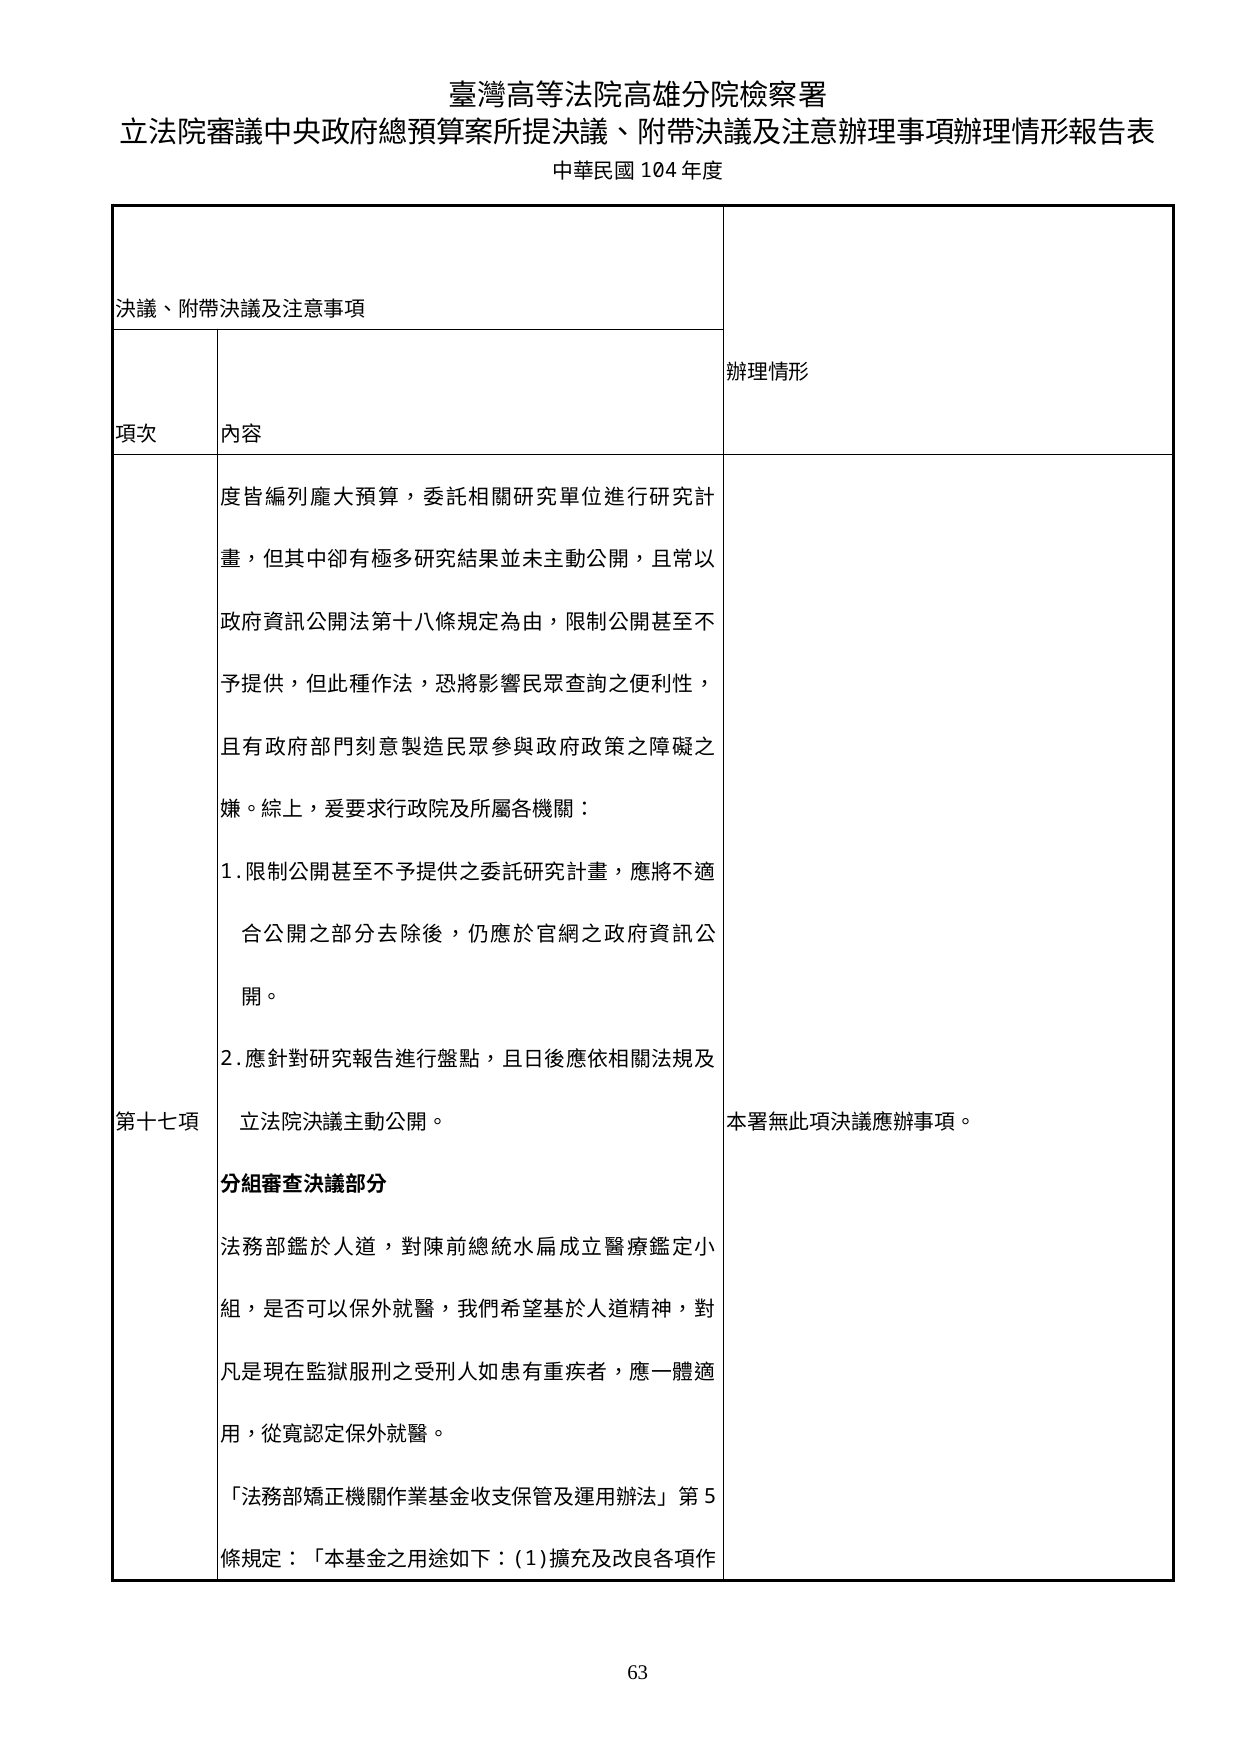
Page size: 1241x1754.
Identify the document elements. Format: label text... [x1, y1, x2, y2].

table_cell 內容 [218, 330, 723, 453]
table_cell 項次 [114, 330, 217, 453]
table_cell 第二項 第三項 第四項 第五項 第六項 第七項 第八項 第九項 第十項 第十一項 第十二項 第十三項 第十四項 第十五項 第十六項 第十七項 第十八項 第八項 第三項 第五項 第十七項 第二十四項 第一項 第二項 第三項 第四項 第一項 第二項 第三項 [114, 455, 217, 1578]
table_cell 已遵照辦理。 本署油料之執行遵照決議事項辦理，並配合主計總處追蹤控管油料使用情形。 本署無此項決議應辦事項。 本署無此項決議應辦事項。 本署無此項決議應辦事項。 本署無此項決議應辦事項。 配合行政院所定及依照相關法令規定辦理。 本署無此項決議應辦事項。 遵照辦理。 本署無此項決議應辦事項。 本署無此項決議應辦事項。 配合行政院所定「行政院公報管理及考核作業要點」規定辦理。 遵照辦理。 本署無此項決議應辦事項。 本署無此項決議應辦事項。 本署無此項決議應辦事項。 本署無此項決議應辦事項。 本署105年度並無編列研究計畫之預算，未來如有相關委託研究計畫，依決議內容辦理。 本署無此項決議應辦事項。 本署無此項決議應辦事項。 本署無此項決議應辦事項。 依決議事項辦理。 本署無此項決議應辦事項。 本署無此項決議應辦事項。 1.本署經管宿舍有部分空置待借用，係因本署業務特性，需職務輪調，致部分宿舍有空置待借用之情形，另部分宿舍因屋齡老舊，房舍屋況不佳，需整修後始能配住，將視經費許可，逐年改善及整修。 2.行政院業於104年7月3日訂定「中央各機關職務宿舍管理費收費基準」，並自104年10月1日生效。爰本署自104年10月起悉依前開收費基準收取宿舍管理費。 3.另收取宿舍管理費不敷支應宿舍修繕費部分，係因宿舍修繕費數額尚包含首長宿舍之修繕(該等宿舍無需收取宿舍管理費)，且因部分宿舍尚未配住，致實際收取之宿舍管理費金額小於宿舍修繕費。 1.本署經管宿舍有部分空置待借用，係因本署業務特性，需職務輪調，致部分宿舍有空置待借用之情形，另部分宿舍因屋齡老舊，房舍屋況不佳，需整修後始能配住，將視經費許可，逐年改善及整修。 2.行政院業於104年7月3日訂定「中央各機關職務宿舍管理費收費基準」，並自104年10月1日生效。爰本署自104年10月起悉依前開收費基準收取宿舍管理費。 3.另收取宿舍管理費不敷支應宿舍修繕費部分，係因宿舍修繕費數額尚包含首長宿舍之修繕(該等宿舍無需收取宿舍管理費)，且因部分宿舍尚未配住，致實際收取之宿舍管理費金額小於宿舍修繕費。 1.法務部已於104年4月30日就以下5項決議有關事項向立法院司法及法制委員會完成報告，經委員會決議，預算經凍結部分，准予動支，另作附帶決議1項，請法務部就解凍報告內容第(二)點、第(三)點、第(五)點理由，於半個月內提出具體說明之書面報告送立法院司法及法制委員會。 2.前開委員會決議，嗣經提立法院第8屆第7會期第12次會議報告，該院並已於104年5月27日以台立院議字第1040703237號函知法務部在案。 3.另就前開附帶決議事項，法務部已於104年5月11日以法檢字第10404516270號函，將書面報告函送立法院司法及法制委員會在案。 本署無此項決議應辦事項。 本署無此項決議應辦事項。 [724, 455, 1172, 1578]
table_cell 104年度中央政府總預算案針對各機關及所屬統刪項目如下： 1.油料：統刪30%；另隨同減列交通部辦理離島載客船舶油價補貼0.07億元、公路總局辦理公共運輸油價補貼1.05億元。 2.大陸地區旅費：統刪10%。 3.委辦費：除人事行政總處、公務人力發展中心、中央選舉委員會及所屬、公務人員保障暨培訓委員會、警政署及所屬、外交部主管、教育部主管、法務部主管、勞工保險局、職業安全衛生署危險性機械及設備檢查與管理、動植物防疫檢疫局及所屬屠宰衛生檢查、畜禽藥物殘留檢測及檢疫偵測犬業務、衛生福利部落實長照十年計畫、推動長照服務體系及長照服務網業務相關預算、健全緊急醫療照護網絡、健全醫療衛生體系、醫事人力培育與訓練、推動身心障礙醫療復建網絡、社會救助業務、保護服務業務、規劃建立社會工作專業、推動性別暴力防治相關預算、食品藥物管理署科技發展工作及食品藥物管理業務相關預算、社會及家庭署辦理推展身心障礙者福利服務相關預算、文化部主管不刪；智慧財產局、工業局工業技術升級輔導計畫、標準檢驗局及所屬辦理國家度量衡標準實驗室整體運作與發展及民生化學計量標準計畫統刪1%外，其餘統刪10%，其中大陸委員會、考試院、營建署及所屬、消防署及所屬、入出國及移民署、建築研究所、國防部所屬、財政部、國庫署、交通部、中央氣象局、觀光局及所屬、運輸研究所、農業委員會、茶業改良場、疾病管制署、中央健康保險署、社會及家庭署、新竹科學工業園區管理局及所屬、中部科學工業園區管理局及所屬、保險局改以其他項目刪減替代，科目自行調整。 4.一般事務費：除中央研究院、人事行政總處及所屬、國立故宮博物院、中央選舉委員會及所屬、立法院主管、公務人員保障暨培訓委員會、國家文官學院及所屬、監察院、警政署及所屬、外交部主管、體育署、法務部主管、智慧財產局、工業局工業技術升級輔導計畫、勞工保險局、衛生福利部落實長照十年計畫、推動長照服務體系及長照服務網業務相關預算、健全緊急醫療照護網絡、健全醫療衛生體系、醫事人力培育與訓練、推動身心障礙醫療復建網絡、社會救助業務、保護服務業務、規劃建立社會工作專業、推動性別暴力防治相關預算、食品藥物管理署科技發展工作及食品藥物管理業務相關預算、中央健康保險署、社會及家庭署辦理推展身心障礙者福利服務相關預算、國軍退除役官兵輔導委員會聘用照顧服務員及護理人員相關預算不刪外，其餘統刪5%，其中總統府、國家發展委員會、國家通訊傳播委員會、公務人員退休撫卹基金監理委員會、營建署及所屬、消防署及所屬、空中勤務總隊、國防部所屬、賦稅署、臺北國稅局、高雄國稅局、北區國稅局及所屬、中區國稅局及所屬、南區國稅局及所屬、關務署及所屬、財政資訊中心、教育部、國家圖書館、國立公共資訊圖書館、國立教育廣播電臺、國立海洋科技博物館、中小企業處、交通部、民用航空局、中央氣象局、觀光局及所屬、運輸研究所、原子能委員會、放射性物料管理局、核能研究所、水土保持局、農業試驗所、林業試驗所、種苗改良繁殖場、桃園區農業改良場、花蓮區農業改良場、衛生福利部、社會及家庭署、環境檢驗所、環境保護人員訓練所、海岸巡防署主管、新竹科學工業園區管理局及所屬、證券期貨局改以其他項目刪減替代，科目自行調整。 5.軍事裝備設施、房屋建築、車輛及辦公器具、設施及機械設備養護費：除人事行政總處及所屬、國立故宮博物院、中央選舉委員會及所屬、立法院主管、公務人員保障暨培訓委員會、國家文官學院及所屬、監察院、警政署及所屬、中央警察大學設施及機械設備養護費、外交部駐外機構業務計畫、體育署、法務部主管、衛生福利部落實長照十年計畫、推動長照服務體系及長照服務網業務相關預算、保護服務業務相關預算、食品藥物管理署科技發展工作及食品藥物管理業務相關預算、海洋巡防總局艦艇歲修及機械儀器養護費不刪外，其餘統刪5%，其中國家安全會議、國史館臺灣文獻館、中央研究院、行政院、主計總處、國家發展委員會、考試院、公務人員退休撫卹基金監理委員會、內政部、營建署及所屬、消防署及所屬、入出國及移民署、國防部所屬、財政部、國庫署、賦稅署、臺北國稅局、高雄國稅局、北區國稅局及所屬、中區國稅局及所屬、南區國稅局及所屬、關務署及所屬、財政資訊中心、國家圖書館、國立公共資訊圖書館、國立教育廣播電臺、國立海洋科技博物館、交通部、民用航空局、中央氣象局、觀光局及所屬、運輸研究所、公路總局及所屬、原子能委員會、放射性物料管理局、農業委員會、水土保持局、林業試驗所、特有生物研究保育中心、漁業署及所屬、衛生福利部、疾病管制署、中央健康保險署、環境保護署、環境檢驗所、環境保護人員訓練所、海岸巡防署主管、新竹科學工業園區管理局及所屬改以其他項目刪減替代，科目自行調整。 6.國內旅費：除中央研究院、人事行政總處及所屬、國立故宮博物院、中央選舉委員會及所屬、公務人員保障暨培訓委員會、國家文官學院及所屬、監察院主管、警政署及所屬、體育署、法務部主管、工業局工業技術升級輔導計畫、衛生福利部落實長照十年計畫、推動長照服務體系及長照服務網業務相關預算、健全緊急醫療照護網絡、健全醫療衛生體系、醫事人力培育與訓練、推動身心障礙醫療復建網絡、社會救助業務、保護服務業務、規劃建立社會工作專業相關預算、食品藥物管理署科技發展工作及食品藥物管理業務相關預算、社會及家庭署辦理推展身心障礙者福利服務相關預算不刪外，其餘統刪5%，其中國史館臺灣文獻館、主計總處、國家發展委員會、考試院、內政部、營建署及所屬、消防署及所屬、役政署、入出國及移民署、空中勤務總隊、國防部所屬、賦稅署、臺北國稅局、高雄國稅局、北區國稅局及所屬、中區國稅局及所屬、南區國稅局及所屬、關務署及所屬、財政資訊中心、國家圖書館、國立公共資訊圖書館、國立教育廣播電臺、國立海洋科技博物館、交通部、中央氣象局、觀光局及所屬、運輸研究所、公路總局及所屬、原子能委員會、放射性物料管理局、農業委員會、水土保持局、衛生福利部、疾病管制署、社會及家庭署、環境保護署、環境檢驗所、環境保護人員訓練所、新竹科學工業園區管理局及所屬、檢查局、臺灣省政府改以其他項目刪減替代，科目自行調整。 7.國外旅費：除中央研究院、人事行政總處及所屬、國立故宮博物院、中央選舉委員會及所屬、立法院主管委員國會交流事務費、公務人員保障暨培訓委員會、國家文官學院及所屬、監察院、警政署及所屬、中央警察大學、外交部主管、體育署、法務部主管、衛生福利部落實長照十年計畫、推動長照服務體系及長照服務網業務相關預算、推動身心障礙醫療復建網絡、保護服務業務相關預算、食品藥物管理署科技發展工作及食品藥物管理業務相關預算、社會及家庭署辦理推展身心障礙者福利服務相關預算、文化部主管不刪外，其餘統刪5%，其中行政院、主計總處、國家發展委員會、檔案管理局、飛航安全調查委員會、客家委員會及所屬、考試院、銓敘部、公務人員退休撫卹基金監理委員會、公務人員退休撫卹基金管理委員會、審計部、內政部、營建署及所屬、消防署及所屬、役政署、入出國及移民署、建築研究所、空中勤務總隊、國防部所屬、財政部、國庫署、賦稅署、臺北國稅局、高雄國稅局、北區國稅局及所屬、中區國稅局及所屬、南區國稅局及所屬、財政資訊中心、教育部、國民及學前教育署、青年發展署、國家圖書館、國立公共資訊圖書館、國立教育廣播電臺、國家教育研究院、國立海洋科技博物館、工業局、標準檢驗局及所屬、智慧財產局、水利署及所屬、中央地質調查所、交通部、民用航空局、中央氣象局、觀光局及所屬、運輸研究所、公路總局及所屬、勞工保險局、勞動力發展署及所屬、職業安全衛生署、勞動及職業安全衛生研究所、僑務委員會、原子能委員會、輻射偵測中心、放射性物料管理局、核能研究所、農業委員會、林務局、水土保持局、農業試驗所、林業試驗所、水產試驗所、畜產試驗所、家畜衛生試驗所、特有生物研究保育中心、種苗改良繁殖場、高雄區農業改良場、漁業署及所屬、動植物防疫檢疫局及所屬、農糧署及所屬、衛生福利部、疾病管制署、中央健康保險署、社會及家庭署、環境檢驗所、環境保護人員訓練所、新竹科學工業園區管理局及所屬、中部科學工業園區管理局及所屬、南部科學工業園區管理局及所屬、檢查局、臺灣省政府、臺灣省諮議會、福建省政府改以其他項目刪減替代，科目自行調整。 8.出國教育訓練費：除中央研究院、人事行政總處及所屬、中央選舉委員會及所屬、公務人員保障暨培訓委員會、國家文官學院及所屬、警政署及所屬、外交部駐外機構業務計畫、法務部主管、食品藥物管理署科技發展工作及食品藥物管理業務相關預算、文化部主管不刪外，其餘統刪5%，其中主計總處、國家發展委員會、公平交易委員會、飛航安全調查委員會、消防署及所屬、空中勤務總隊、國防部所屬、財政部、關務署及所屬、交通部、中央氣象局、原子能委員會、核能研究所、農業委員會、農業試驗所、水產試驗所、畜產試驗所、家畜衛生試驗所、特有生物研究保育中心、種苗改良繁殖場、臺中區農業改良場、臺南區農業改良場、高雄區農業改良場、花蓮區農業改良場、衛生福利部、疾病管制署、環境保護署、檢查局改以其他項目刪減替代，科目自行調整。 9.設備及投資：除資產作價投資、中央研究院、人事行政總處及所屬、中央選舉委員會及所屬、立法院主管、公務人員保障暨培訓委員會基本行政維持、國家文官學院及所屬、監察院、審計部、警政署及所屬、中央警察大學房屋建築及設備費、外交部駐外機構業務計畫、購置駐外機構館舍計畫與汰換駐外機構公務車預算、法務部主管、勞工保險局、動植物防疫檢疫局高雄分局檢疫行政大樓興建工程、衛生福利部健全緊急醫療照護網絡、健全醫療衛生體系、醫事人力培育與訓練、社會救助業務、保護服務業務相關預算、食品藥物管理署科技發展工作及食品藥物管理業務相關預算、中央健康保險署、社會及家庭署辦理推展身心障礙者福利服務相關預算、海岸巡防署臺北港海巡基地、海洋巡防總局艦艇大修經費及強化海巡編裝發展方案不刪；科技部增撥國家科學技術發展基金統刪1%；文化部主管統刪3%；國立故宮博物院故宮南部院區籌建計畫統刪4%；教育部主管統刪7%外，其餘統刪8%，其中司法院、最高法院、最高行政法院、臺北高等行政法院、臺中高等行政法院、高雄高等行政法院、公務員懲戒委員會、法官學院、智慧財產法院、臺灣高等法院、臺灣高等法院臺中分院、臺灣高等法院臺南分院、臺灣高等法院高雄分院、臺灣高等法院花蓮分院、臺灣臺北地方法院、臺灣士林地方法院、臺灣新北地方法院、臺灣桃園地方法院、臺灣新竹地方法院、臺灣苗栗地方法院、臺灣臺中地方法院、臺灣南投地方法院、臺灣雲林地方法院、臺灣嘉義地方法院、臺灣高雄地方法院、臺灣屏東地方法院、臺灣臺東地方法院、臺灣花蓮地方法院、臺灣宜蘭地方法院、臺灣基隆地方法院、臺灣澎湖地方法院、臺灣高雄少年及家事法院、福建高等法院金門分院、福建金門地方法院、福建連江地方法院、考試院、公務人員退休撫卹基金監理委員會、內政部、役政署、國防部、財政部、賦稅署、臺北國稅局、高雄國稅局、北區國稅局及所屬、中區國稅局及所屬、南區國稅局及所屬、國有財產署及所屬、教育部、國民及學前教育署、國家圖書館、國立公共資訊圖書館、國立教育廣播電臺、國立海洋科技博物館、中央氣象局、觀光局及所屬、運輸研究所、公路總局及所屬、蒙藏委員會、農業委員會、家畜衛生試驗所、環境保護署、環境保護人員訓練所、海洋巡防總局、海岸巡防總局及所屬、金融監督管理委員會、銀行局、證券期貨局改以其他項目刪減替代，科目自行調整。 10.對國內團體之捐助與政府機關間之補助：除法律義務支出、中央研究院、警政署及所屬、外交部、教育部主管、法務部主管、勞工保險局、漁業署捐助各級漁會辦理臺灣地區各漁業通訊電臺營運輔導、衛生福利部捐助財團法人國家衛生研究院發展計畫、落實長照十年計畫、推動長照服務體系及長照服務網業務相關預算、社會救助業務、保護服務業務、健全緊急醫療照護網絡、健全醫療衛生體系、醫事人力培育與訓練、食品藥物管理署科技發展工作及食品藥物管理業務相關預算、中央健康保險署、社會及家庭署辦理長期照顧十年計畫及建置長期照顧服務體系暨推展身心障礙者福利服務相關預算、文化部主管、科技部對國家災害防救科技中心、財團法人國家實驗研究院與國家同步輻射研究中心之捐助不刪；經濟部科技預算、智慧財產局、工業局工業技術升級輔導計畫統刪1%外，其餘統刪5%，其中客家委員會及所屬、內政部、營建署及所屬、國防部所屬、交通部、觀光局及所屬、公路總局及所屬、核能研究所、桃園區農業改良場、動植物防疫檢疫局及所屬、環境保護署、新竹科學工業園區管理局及所屬改以其他項目刪減替代，科目自行調整。 11.對地方政府之補助：除法律義務支出、一般性補助款、教育部主管、法務部主管、衛生福利部落實長照十年計畫、推動長照服務體系及長照服務網業務相關預算、社會救助業務、健全緊急醫療照護網絡、食品藥物管理署科技發展工作及食品藥物管理業務相關預算、中央健康保險署、社會及家庭署辦理長期照顧十年計畫及建置長期照顧服務體系暨推展身心障礙者福利服務相關預算、文化部主管不刪外，其餘統刪5%，其中役政署、觀光局及所屬、動植物防疫檢疫局及所屬、衛生福利部改以其他項目刪減替代，科目自行調整。 12.人事費：除退休退職給付、人事行政總處退休公教人員年終慰問金調整準備、國立故宮博物院、中央選舉委員會及所屬、立法院主管（不含委員問政油料補助費）、公務人員保障暨培訓委員會、國家文官學院及所屬、監察院主管、警政署及所屬、外交部主管、體育署、法務部主管不刪；立法院主管委員問政油料補助費統刪30%外，其餘統刪1%，其中中央研究院、主計總處、公務人力發展中心、地方行政研習中心、檔案管理局、飛航安全調查委員會、公共工程委員會、司法院、最高法院、最高行政法院、臺北高等行政法院、臺中高等行政法院、高雄高等行政法院、公務員懲戒委員會、法官學院、智慧財產法院、臺灣高等法院、臺灣高等法院臺中分院、臺灣高等法院臺南分院、臺灣高等法院高雄分院、臺灣高等法院花蓮分院、臺灣臺北地方法院、臺灣士林地方法院、臺灣新北地方法院、臺灣桃園地方法院、臺灣新竹地方法院、臺灣苗栗地方法院、臺灣臺中地方法院、臺灣南投地方法院、臺灣彰化地方法院、臺灣雲林地方法院、臺灣嘉義地方法院、臺灣臺南地方法院、臺灣高雄地方法院、臺灣屏東地方法院、臺灣臺東地方法院、臺灣花蓮地方法院、臺灣宜蘭地方法院、臺灣基隆地方法院、臺灣澎湖地方法院、臺灣高雄少年及家事法院、福建高等法院金門分院、福建金門地方法院、福建連江地方法院、考試院、考選部、消防署及所屬、役政署、入出國及移民署、建築研究所、空中勤務總隊、國防部所屬、國庫署、臺北國稅局、高雄國稅局、北區國稅局及所屬、中區國稅局及所屬、南區國稅局及所屬、國有財產署及所屬、國家圖書館、國立公共資訊圖書館、國立教育廣播電臺、國立海洋科技博物館、水利署及所屬、中央地質調查所、交通部、民用航空局、中央氣象局、觀光局及所屬、運輸研究所、公路總局及所屬、勞動及職業安全衛生研究所、林務局、水土保持局、畜產試驗所、家畜衛生試驗所、茶業改良場、種苗改良繁殖場、桃園區農業改良場、臺南區農業改良場、環境保護署、環境檢驗所、環境保護人員訓練所、海岸巡防署主管、證券期貨局改以其他項目刪減替代，科目自行調整。 13.國庫署「國債付息」減列2 億元。 近來國際原油價格持續重挫，國內汽、柴油價格亦不斷下跌；日前中油再度宣布自2015年1月12日起調降各式汽、柴油價格，其中95無鉛調降為每公升24.6元，較編製104年度中央政府總預算案時按每公升35.1元編列，已有大幅差距；爰予減列104年度中央政府各機關油料費30%；另年度預算執行中，若遇油價大幅波動，則在油料用量之共同標準範圍內，各機關應依以下原則辦理，主計總處並應追蹤控管執行情形： 1.油價下跌時，按實際油價覈實列支，結餘部分並不得移為他用。 2.油價大幅上漲，致所須經費不足時，得以各機關第一預備金支應；若嚴重不敷，得申請動支第二預備金。 針對104年度中央政府總預算中有關「自由經濟示範區」相關預算共計編列75億9,945萬5,000元，包括：國家發展委員會編列1,670萬元、經濟部智慧財產局編列20萬元、行政院農業委員會編列3億8,573萬元、衛生福利部編列1億4,600萬元、經濟特別收入基金1,000萬元、桃園國際機場股份有限公司6,400萬元、臺灣港務股份有限公司34億3,715萬1,000元、航港建設基金35億3,477萬4,000元、農業特別收入基金490萬元。 經查，「自由經濟示範區規劃方案」於102年8月啟動第1階段推動計畫，自貿港區為自由經濟示範區第1階段之核心，惟推動效益卻未如預期，無法彌補我國港埠整體進出口貨物流失量，且入駐港區事業數及進用員工人數未見成長，此外，再以我國自由貿易港區歷年來入駐港區事業家數及進用員工人數觀之，推行自由貿易示範區計畫後，入駐港區事業數及進用員工人數亦未見明顯成長；另示範區104年度關鍵績效指標考核面向不足，且跨機關間衡量標準不一，有欠妥適。 另，有鑑於「自由經濟示範區規劃方案」尚未三讀通過，各部會即逕自編列該預算執行計畫，實有未當。事實上，就政府不斷宣傳國際的案例：韓國仁川自經區言之，現已證明也將面臨推動困難之困境，事實上，由於外國人移住率過低、招商不易、無法吸引國外資金流入，以及對本國企業限制過多等因素，近年來韓國各界對仁川自經區的發展狀況，出現了諸多的批判。而面對中國上海自貿區實施一年來發現，其光環不但嚴重消退，實施成效更是完全不如預期，但台灣卻為了企圖與中國對接，不斷以此推銷台灣自經區的設立優勢，用錯誤的觀念及手段，實難以帶動台灣經濟升級，更無法為台灣悶經濟注入新的成長動力，且因示範區特別條例尚未審議通過。準此，除交通部自由港區等海空港建設、國家發展委員會、經濟部、衛生福利部及行政院農業委員會等既有不涉及落實自由經濟示範區特別條例相關預算得編列執行外，其餘不得編列。 鑑於多數財團法人收入來源主要依賴政府之補助與委辦收入，或以行使公權力特定政策任務為設置目的，且各該薪資待遇均已相當優渥。因此，相關福利經費之支用更應撙節，避免造成外界觀感不佳，或有浪費政府資源之嫌。爰自104年度起，各財團法人除應比照公務人員取消交通補助費外，亦不得再發放高層主管之房屋津貼。 根據審計部102年度中央政府總決算審核報告指出，政府捐助之財團法人總計152個，基金總額高達2,423億8,298萬餘元。然諸多財團法人財源自籌能力不足，高度仰賴政府財源挹注；依決算審核結果，152個財團法人102年度營收來自政府捐補助（不含捐助基金）或委辦之金額高達近470億元，超過年度整體收入之50%。其中有60家政府捐補助及委辦經費占其年度收入比例逾50%，當中有42家超過70%，逾90%者亦不在少數。 事實上，許多財團法人或已達成設置任務，或因時空環境變遷致設立目的已不復存在，或功能重疊，或已不具實質效益……，本院審查102年度中央政府總預算案時決議：「……要求各該主管機關於6個月內針對所捐助財團法人之設置目的、工作計畫、經費運用、財務狀況、營運績效等，以及任務已達成、設立目的已不復存在或已無營運實益等之財團法人，應向立法院提出評估報告及退場計畫。」，惟迄今僅見公設財團法人不斷設置，卻未見有退場或整併者；長此以往，不僅浪費行政資源，更將形成政府財政負擔。 爰此，104年度中央政府各機關（含營業及非營業基金）應就所主管財團法人設置任務已達成、或設立目的已不復存在、或已無營運實益、或績效不彰、或性質或業務相近者，提出具體之退場或整併計畫及時程，並向立法院各該委員會報告。 公教人員保險法中訂有「眷屬喪葬津貼（最高3個月薪俸額）」，而全國軍公教員工待遇支給要點中，亦列有眷屬死亡之「喪葬補助（最高5個月薪俸額）」之生活津貼，惟該「生活津貼」之規定，並未有法源依據。 公教人員保險既已有眷屬喪葬給付，實已不須再另行由政府預算編列所謂「喪葬補助」，且補助標準還過於保險給付。其他社會保險，如「勞工保險」，亦係將眷屬死亡之喪葬津貼列入保險給付項目，而未有其他政府補助。基於該「喪葬補助」生活津貼係無償性之補助，與保險給付係立基於「保費」之交付而生之補償不同，不應以「月俸」作為補助標準，況月俸愈高者，反而獲得政府愈多之補助，亦有違常理；現行軍公教人員喪葬補助以事實發生當月之薪俸額做為補助基準尚有斟酌空間，建請行政院於6個月內檢討研議其合理性。 根據行政院主計總處訂定之「用途別預算科目分類定義及計列標準表」第一點規定「各機關應詳實按照所管費用性質，就用途別預算科目定義範圍，確定各項費用應歸屬之科目」。惟查部分機關或對定義範圍未盡清楚，或有明知卻仍未照規定歸類之蓄意，例如，明知須列為委辦費，卻以委辦費每年均會被立法院統刪為由，將相關經費改列為「一般事務費」；或明知實際用途為補助，須於預算書中表列，並於機關網站上揭露，卻以「分攤」經費為由改列為「一般事務費」，逃避監督。爰要求行政院應通令各機關單位確實依照所訂標準編製預算，主計單位並應盡預算編審之責，確實審核；日後經查出有未依規定編製預算者，機關單位首長、相關人員應予懲處。 由於各界對於政府部門帶頭使用派遣人力多所撻伐，行政院於99年即鼓勵行政部門辦理勞務採購時，應優先評估以勞務承攬方式辦理；但從行政院各部會及所屬進用之承攬人力的工作內容觀之，多數工作要派機構仍須直接行使指揮監督權，而各部會卻為配合行政院降低派遣勞工人數之要求，特意忽略派遣與承攬之差別，導致派遣人力人數雖然降低，但勞務承攬卻不斷增加之怪象。 經查，依民法規定：承攬謂當事人約定，一方為他方完成一定之工作，他方俟工作完成，給付報酬之契約，在承攬業者依承攬契約而指派所屬勞工（擔任履行輔助人）至定作人處提供勞務之場合；勞動承攬外觀上似乎與勞動派遣相近，但二者間主要差異在於：承攬業者並未將指揮監督權讓與定作人，而勞動派遣部分，要派機構則可直接指揮監督使用派遣勞工。 勞動部為勞政最高主管機關，未明確定義派遣及承攬造成各界多有誤解，已屬失職；而行政院對勞務承攬不斷增加之怪象，非但視而不見，且昧於事實，放任各部會將應運用勞動派遣人力之事項，任意以勞動勞務承攬為之，尤屬不該。 爰要求行政院應： 1.責成勞動部明確定義勞動派遣與勞務承攬，並提出相關檢討報告及改善計畫與具體實施期程。 2.責成勞動部會同人事行政總處，訂定「行政院運用勞動派遣及勞務承攬之應行注意事項」。 3.於104年度起逐步要求各部會通盤檢討勞務採購時勞動派遣及勞務承攬人力運用之需求。 4.依勞動部之定義，於105年度起中央政府總預算書內明列勞動派遣及勞務承攬人力實際運用情況。 依據職業安全衛生法第6條第1項第14款明文規定，雇主應針對防止為採取充足通風、採光、照明、保溫或防濕等引起之危害，提供勞工必要的安全衛生設備及措施。同法第26條亦規定，事業單位以其事業之全部或一部分交付承攬時，應於事先告知該承攬人有關事業工作環境、危害因素既本法及有關安全衛生規定應採取之措施。 查承攬立法院院區清潔廠商第一社會福利基金會卻只提供員工短袖制服，即便寒流低溫特報，員工在戶外低氣溫環境工作只能自行添加薄長袖衣物於短袖衣服內，與其他在院區內行走身著保暖外套其他人員相較保暖性不足。顯然，立法院與基金會要求員工於低氣溫戶外工作，基金會未提供任何禦寒保護措施，立法院也未善盡告知督促之責任。 次查政府採購網統計資訊，第一社會福利基金會亦承攬多家公家機關清潔勞務採購案，包含監察院、科技部、高速公路局北區工程處、衛生福利部國民健康署等等中央政府機關單位。 為避免基層勞工因工作遭逢職業傷病，政府機關應依職業安全衛生法，善盡事業單位督促承攬商符合相關法令之責任，爰要求各政府機關應優先督促清潔勞務承攬商針對戶外工作之員工提供防風保暖之制服。 行政院消費者保護委員會自101年被前行政院長江宜樺降級為行政院消費者保護處後，功能不彰，未能確實保護消費者，在歷次食安風暴中，也未能發揮領頭羊角色保護消費者權益、提出團體訴訟，顯見當初行政院組改決策之不當。尤其現行產業類別多元、消費項目與爭議更是日新月異，消費者保護法裡的定型化契約範本早已不符時代所需，許多民眾根本不知道消費者保護法能申訴及調解消費爭議，遠不如媒體的爆料專線。爰要求行政院應強化消費者保護處職能，並與食安辦公室定期溝通協調，定期就特定產品稽查，以維護消費者權益。 行政院各部會每年皆編列龐大數額之捐、補助費，有的部會之捐、補助費幾乎占其整體預算九成。其中有為數不少的捐、補助費，係對團體及私人補助，惟如此龐大金額之預算，許多部會及所屬卻未於官方網站設有專區，致民眾及團體無法簡便查詢到所需之申請捐、補助費規定，而經常錯失申請時機，甚或因不知有相關捐、補助費，致使本身權益受損。為便利人民共享及公平利用政府資訊，保障民眾知的權利，爰要求行政院及所屬應要求各部會應將「申請捐、補助費用之相關辦法」列入網頁「政府資訊公開」專區內，以利民眾查閱。 行政院於93年為建立公報制度，統一刊載行政院及所屬各機關涉及人民權益之法令等重要事項，以達政府資訊主動公開及保障人民權益之目的，特發行「行政院公報」，並建置「行政院公報資訊網」。惟查該網站部分法規命令、行政規則等修正發布之資訊，並未檢附條文總說明及對照表，人民難以得知政府機關修正之理由與必要性。爰要求行政院公報未來刊載法規，應一併檢附條文總說明及對照表，以便利人民共享及公平利用政府資訊，保障人民知的權利，增進人民對公共事務之瞭解、信賴及監督，並促進民主參與。 為避免濫用政府預算播送形象廣告違反行政中立原則並影響選舉公平，總統副總統任期屆滿前一年內，政府政令宣導廣告應限於社會治安維護、交通秩序疏導、災害防救、傳染病防治、環境保護、節約能源或新法令及政策實施等之宣導廣告，不得播送其他政治性宣導廣告。鑑於原住民族及離島等地區因地理環境特殊，受限於交通不便，醫療資源及健康照護服務相較台灣本島，普遍有不充足與不完善之情形。為使該等地區民眾獲得平等之完善醫療與照顧，104年度中央政府總預算案中有關「原住民族及離島地區醫療、照護、保健相關服務所需及資源建置之相關預算」，請行政院責成主計總處及相關機關覈實配賦額度。 有鑑於臺大醫院兒童醫院已於103年8月1日正式開幕，肩負國家社會大眾之深刻期望，基於兒童是國家未來的重要棟樑，其健康代表著國家未來的競爭力，惟面對少子化問題日益嚴重的台灣，兒童健康問題卻仍未受到政府高度重視。基此，為落實臺大醫院兒童醫院提供國家級兒童醫療服務、研究及教學之任務，特建請教育部與衛生福利部自104年度起，應於業務計畫中，匡列預算納入兒童醫學相關研究主題（例如：一般兒科教學研究、兒童急診教學研究、兒童不當對待（虐待）教學研究、兒童健康褔祉指標教學研究、兒童社區醫學教學研究、青少年醫學教學研究……等等相關研究），並提撥一定比例預算、專款專用做為兒童醫院之臨床教學研究用途，以培養我國兒童醫療與保健人才、照顧轉診難症兒童，及增進我國兒童健康及福祉，並提高我國兒童醫療照顧水準，落實臺大醫院兒童醫院捍衛國家兒童健康之使命。 中華民國104年度中央政府總預算案，有關公務部分各單位預算之審查，歲入、歲出之各款、項、目涉及附屬單位預算營業及非營業部分（如營業盈餘或作業賸餘繳庫等項目），審查報告本應予「暫照列，俟附屬單位預算審議確定，再行調整。」惟倘委員會在審查時，已就該部分預算作成實質上之增刪調整或相關決議，審查總報告仍應尊重委員會審查結果，並予照列。 台灣糖業股份有限公司、台灣中油股份有限公司、台灣電力股份有限公司、台灣自來水股份有限公司四家公司100年度經營績效獎金適用96年修正之「經濟部所屬事業經營績效獎金實施要點」辦理。 附屬單位預算涉及本署應辦部分 通案決議部分 經查「政府資訊公開法」第七條規定，略以：下列政府資訊，除依第十八條規定限制公開或不予提供者外，應主動公開……五、施政計畫、業務統計及研究報告。……前項第五款所稱研究報告，指由政府機關編列預算委託專家、學者進行之報告或派赴國外從事考察、進修、研究或實習人員所提出之報告。 又查，本院審查96年度中央政府總預算案通過之通案決議：(八)自96年度起，中央各行政單位應依「政府資訊公開法」第七條規定，應將預算及決算書、由政府編列預算所完成之研究報告等在網上公布，供全民查閱、(十)鑑於政府資訊公開法已於民國94年12月28日公布施行，各政府機關均應主動公開其行政資訊，爰建議於各機關之入口網站增加「政府資訊公開」之單一窗口，使政府資訊更為公開透明，讓民眾更方便參與政府之政策。而行政院及所屬各機關每年度皆編列龐大預算，委託相關研究單位進行研究計畫，但其中卻有極多研究結果並未主動公開，且常以政府資訊公開法第十八條規定為由，限制公開甚至不予提供，但此種作法，恐將影響民眾查詢之便利性，且有政府部門刻意製造民眾參與政府政策之障礙之嫌。綜上，爰要求行政院及所屬各機關： 1.限制公開甚至不予提供之委託研究計畫，應將不適合公開之部分去除後，仍應於官網之政府資訊公開。 2.應針對研究報告進行盤點，且日後應依相關法規及立法院決議主動公開。 分組審查決議部分 法務部鑑於人道，對陳前總統水扁成立醫療鑑定小組，是否可以保外就醫，我們希望基於人道精神，對凡是現在監獄服刑之受刑人如患有重疾者，應一體適用，從寬認定保外就醫。 「法務部矯正機關作業基金收支保管及運用辦法」第5條規定：「本基金之用途如下：(1)擴充及改良各項作業設備之支出。(2)銷貨、勞務成本之支出。(3)收容人因作業發生傷病、死亡之慰問金。(4)依法提撥補助、獎勵之支出。(5)收容人技能訓練之支出。(6)補助收容人及其家屬醫療、教育及生活照顧之支出。(7)補助犯罪被害人及其家屬醫療、教育及生活照顧之支出。(8)管理及總務支出。(9)其他有關支出。」其中，有關改善收容人醫療、生活設施及技訓設備、補助收容人疾病醫療費用，以及收容人沐浴及炊場所需燃料等經費，應回歸法務部矯正署公務預算，不應再於該基金編列之。爰建請法務部應儘速研議修正「法務部矯正機關作業基金收支保管及運用辦法」。 二、分組審查決議部分： 行政院主管涉及本署應辦部分 妥善運用預算法第4條所列之非營業特種基金，有助於提升行政效率、提供特定政事穩固的財務規模與衡平不同社會價值。惟我國非營業特種基金數目繁多，非但未配合中央政府組織改造予以檢討，其收支更時有違反預算法或替代普通基金而形成所屬機關「小金庫」等情事。矧非營業特種基金之舉借，近年對我國財政紀律產生嚴重影響。爰要求行政院於1個月內，要求各部會檢討所屬非營業特種基金之必要性，並於提送105年中央政府總預算時，說明非營業特種基金整併成果及規劃。 鑑於台灣市場資訊規模遠遜於國外，而國外軟體經常以適合其國內發展之軟體直接套用於國外購買者，並未能實際符合我國實際需求，殷鑑於此，政府應積極獎勵國內軟體業的發展，制定相關方案；目前僅有經濟部為了扶植協助國內軟體產業免於國際大廠的扼殺，已於2014年8月成立軟體採購平台，目的是要讓國內軟體業能在面對國際廠商時有更多的條件可以有平等交流的空間與機會；鑑於國內軟體產業面臨的環境較為惡劣，以及資安軟體產品事涉防護國家安全性質，行政機關在購買資安通訊產品時，應優先採購國內產品，以扶植國內軟體產業之發展，利於提升企業競爭力，也能鼓勵優秀人才留在國內。 司法及法制委員會歲入涉及本署應辦部分 104年度各地方法院檢察署（以下簡稱各地檢署）於「罰款及賠償收入─沒入及沒收財物」科目下，編列緩起訴處分金計13億2,257萬7,000元及認罪協商判決金計3,395萬6,000元，合計13億5,653萬3,000元。經查，104年度所編列緩起訴處分金及認罪協商判決金收入，均低於先前年度實際收入金額，考量近年來該等指定支付金額呈逐年成長趨勢，104年度所編相關收入預算數顯有偏低之虞，應確實依刑事訴訟法規定辦理。 依據103年6月4日修正公布之刑事訴訟法相關規定，緩起訴處分金及認罪協商判決金之全部收支，應納入政府預算體系，該等收入應全數由各地檢署編列歲入預算繳庫。然各地檢署於104年度「罰款及賠償收入─沒入及沒收財務」編列之緩起訴處分金及認罪協商判決金相關收入預算數總計13億5,653萬3,000元，雖已高於102年度決算數及103年度法定預算數；惟以歷年來緩起訴處分金及認罪協商判決金指定支付國庫、公益團體、地方自治團體之總金額觀之（如下表），該等指定支付金額已由96年度之9億1,785萬元，逐年成長至101年度之17億6,528萬元、102年度之18億8,945萬元，除每年度成長率介於3%至37%之間外，自100年度起，每年更呈數億元之增加趨勢。顯見104年度相關收入預算有低估之嫌，爰要求各地方法院檢察署應予檢討改進。 96至102年度緩起訴處分金及認罪協商判決金指定支付金額一覽表 單位：新臺幣千元 據財政部國有財產署提供之資料，截至103年6月底止，法務部及所屬機關經管宿舍共計4,005戶，其中低度利用戶數727戶，比重近二成；且依法務部統計資料，截至102年底止，法務部及所屬機關經管宿舍共計3,966戶，包含首長宿舍32戶、多房間及單房間職務宿舍各2,213戶及1,418戶、眷屬宿舍303戶，其中空置待借用宿舍為首長宿舍7戶、多房間及單房間職務宿舍分別為490戶及330戶，共計827戶仍空置待借用，比重逾二成，足見未能妥適運用宿舍資源。且法務部主管之104年度預算案編列宿舍修繕費894萬3,000元，以及租賃房舍181戶之租金預算5,180萬5,000元，可知104年度宿舍修繕費及宿舍租金共需6,074萬8,000元，對照宿舍管理費歲入預算僅編列757萬9,000元，亦有欠合理。爰此，要求法務部及所屬應檢討現行收取宿舍管理費偏低不足以支應宿舍修繕費之情況，並強化宿舍資源之有效運用，以節省國庫支出。 法務部主管「其他收入─雜項收入─其他雜項收入」科目下，編列借用宿舍者扣回房屋津貼1,905萬4,000元及宿舍管理費757萬9,000元，合計2,663萬3,000元。惟查，法務部及所屬機關經管宿舍中，有近二成低度利用及不乏空置待借用情事，且收取宿舍管理費偏低，已不敷支應宿舍修繕費，加以尚有部分檢察機關另編列預算支應檢察官職務宿舍租金，實有欠當，應檢討收費標準及閒置待用宿舍之運用。 法務部主管 法務部各檢察署第2目「檢察業務」合計5億9,650萬6,000元，凍結十分之一，並就以下5項提案理由，向立法院司法及法制委員會報告並經同意後，始得動支。 1.長久以來，民眾對法官與檢察官處理案件之公平公正性觀感不佳，依據國立中正大學犯罪研究中心103年上半年度全國民眾犯罪被害暨政府維護治安施政滿意度調查，針對「民眾對檢察官審理案件公平公正性的觀感」之調查結果，103年上半年度對於檢察官「不相信」及「完全不相信」的比例雖較102年的76.7%略有降低，但仍高達71%，對於本委員會一再要求法務部檢討民眾對於檢察官濫權起訴、問案態度偏頗、特定偏見等情形之改善顯然未積極督導各檢察署落實執行。俟法務部提出具體改善措施之專案報告再決定動支。 2.我國檢察官與法官固然均具有應中立客觀以發現真實、保障人權之義務，然刑事訴訟制度歷經十餘年之修正，已更明顯的朝向當事人進行方向發展，且檢察官仍帶有一定程度之行政官色彩，受檢察一體之拘束，審檢角色差距將日漸擴大。 現行制度下，檢察署組織依附於《法院組織法》，而檢察官人事制度準用《法官法》。而法曹養成亦有「審檢不分訓」、注重期別等問題；另外，檢察系統獨特之檢察一體亦需搭配書面指揮制度，始可明確達到基層檢察官與具指揮監督權之長官權責相符。為進一步落實審檢分立原則，並確立檢察官職權行使之依據及其定位，法務部實有必要儘速研擬《檢察署組織法》及《檢察官法》。 爰請法務部提出《檢察署組織法》及《檢察官法》草案是否可行之評估報告，並就《法院組織法》第92條明定之「書面指揮制度」具體執行情況提出說明及統計數據，向立法院司法及法制委員會及提案委員報告經同意後，始得動支。 3.鑑於近年來檢察官濫行起訴、上訴、限制人身自由等問題漸受重視，監察院公布之監察成果，多次指出檢警多項重大瑕疵，包括破壞案發現場、刑求逼供、疲勞訊問、疏未蒐集及隱匿重要證據、未遵守標準作業程序，及刑事訴訟法第2條「於被告有利不利之情形均應注意」之規範等，不但影響司法信譽，更嚴重侵害人民權益。 又立法院司法及法制委員會曾多次通過提案，要求法務部研擬檢察官濫行起、上訴之具體行政管考或其他措施，迄今均無下文；法務部雖聲稱將了解各該起、上訴情形，卻又僅以「法律見解不一」一語帶過，無異於認為檢察官起、上訴被法院駁回，全部都是法院的問題，不需設計內部管控機制。監察院多次指出檢察官辦案未依照標準作業流程、隱匿證據等問題，顯見法務部對上述濫權或疏失情形，並不重視。 爰請法務部針對檢察官濫用起訴、上訴、不起訴及強制處分等裁量權之情形，歸納類型並建立判斷標準及具體之究責、管考措施，並向立法院司法及法制委員會及提案委員報告經同意後，始得動支。 4.101年法務部成立「逐步廢除死刑研究推動小組」，並於新聞稿中肯認廢除死刑是法務部終極目標，雖因社會尚未達成共識而未推行相關法案，但揭示小組成立目的係就廢除死刑議題凝聚民意共識、消弭民眾疑慮並進而研擬規劃配套措施及死刑替代方案。又法務部早在96年即已委託中研院做成「廢除死刑暨替代方案之研究」報告，卻未見有任何進一步的政策研擬及制訂，甚為可惜。 爰請法務部就前揭各項問題規劃政策推動方向及提出具體措施，並向立法院司法及法制委員會及提案委員報告，經同意後，始得動支。 5.最高法院檢察署104年度歲出預算第2目「檢察業務」項下編列5,965萬6,000元，預期發揮檢察功能，達到除奸發伏，確保人民權益及社會安寧。惟經查，台灣司法錯／誤判之情況頻仍，打擊民眾對司法信心，並損害人民基本法益。依《刑事訴訟法》第2條規定，實施刑事訴訟程序之公務員，就該管案件，應於被告有利及不利之情形，一律注意；再依同法第427條，檢察官得為受判決人之利益聲請再審。因此，如何確保每一位遭司法定罪之被告確屬有罪，不讓無辜被告冤枉入獄，亦是檢察官之職責所在。 近來科技日新月異，隨著DNA鑑定技術之進步，有越來越多無辜被告重獲平反，國外也陸續開始由官方建立刑事案件覆審機制，找出誤判案件，為被告爭取平反。以美國費城為例，美國費城檢察署即於今年4月成立專案小組，專司調查可能誤判的案件，並展開定罪後救濟。紐約郡檢察署、達拉斯郡檢察署等，也成立Conviction Integrity Unit（完善定罪小組）調查可能遭誤判的確定案件，以維持刑事體系之正當性，區分真正罪犯並讓無辜者獲得平反。 反觀我國，江國慶案、蘇建和案等三人、陳龍綺案等冤案得以平反，均係在民間團體之集結協助下經歷十餘年之奮鬥，始能盼得遲來的正義，而仍有不知其數之無辜被告申冤無門。為確保司法正義之實現，不讓無辜被告求助無門，我國檢察體系實有必要引進國外經驗，建立前述公正客觀的刑事案件覆審機制，調查探究冤獄誤判背後所造成之原因，並尋找能有效改善錯誤定罪的補救途徑以及預防對策。 爰請法務部成立「刑事案件覆審小組」並研擬具體覆審標準，向立法院司法及法制委員會報告及提案委員報告，經同意後，始得動支。 立法院決議獎金之發放「應以法律明定」，法務部及所屬機關編有獎勵工作人員之「其他業務獎金」部分，請人事行政總處及銓敘部儘速研擬提出獎金法制化之法案，送立法院審議。 法務部主管104年度編列查緝毒品、毒品犯罪防制、毒品危害防制等業務所需經費及差旅費計4,271萬3,000元，鑑於我國毒品犯罪人數高居各類罪名之首位，且毒品成癮性高，不易根治，隨著時間推移，毒品犯罪人數增加，而目前毒品犯罪有8成集中於24歲至49歲之青壯年，一旦毒品犯罪年齡下降，將影響國人健康、社會安定及下一代之成長。爰此，要求法務部調查局與各地檢署應積極進行毒品犯罪之查緝活動，截斷毒品來源，以有效遏阻防範國內毒品犯罪。 [218, 455, 723, 1578]
table_header 決議、附帶決議及注意事項 [114, 207, 723, 328]
table_header 辦理情形 [724, 207, 1172, 453]
